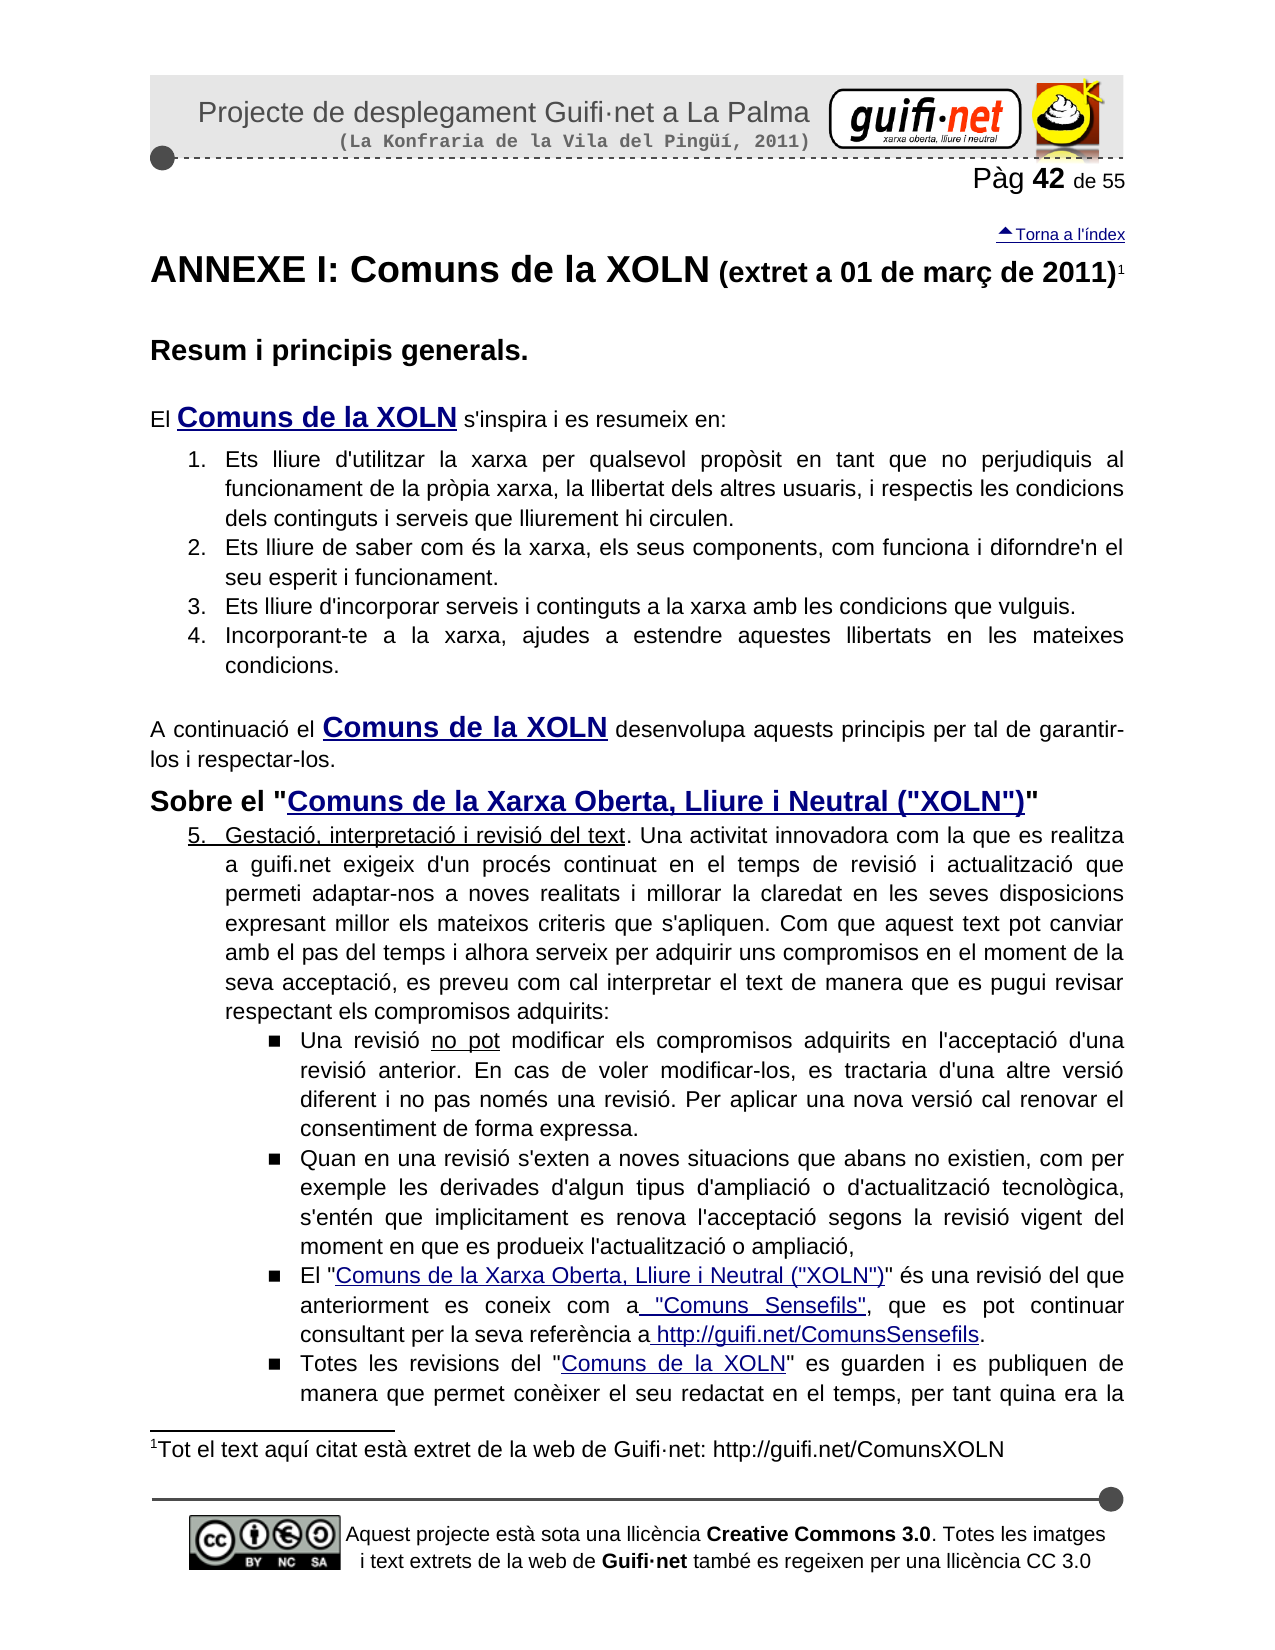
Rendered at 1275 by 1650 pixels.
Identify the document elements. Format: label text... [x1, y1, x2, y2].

list Gestació, interpretació i revisió del text. Una activitat innovadora com la que es realitza a guifi.net exigeix d'un procés continuat en el temps de revisió i actualització que permeti adaptar-nos a noves realitats i millorar la claredat en les seves disposicions expresant millor els mateixos criteris que s'apliquen. Com que aquest text pot canviar amb el pas del temps i alhora serveix per adquirir uns compromisos en el moment de la seva acceptació, es preveu com cal interpretar el text de manera que es pugui revisar respectant els compromisos adquirits: [187, 822, 1125, 1024]
subtitle Resum i principis generals. [150, 334, 1125, 367]
subtitle Sobre el "Comuns de la Xarxa Oberta, Lliure i Neutral ("XOLN")" [150, 785, 1125, 817]
text Tot el text aquí citat està extret de la web de Guifi·net: http://guifi.net/ComunsXOLN [150, 1437, 1125, 1462]
picture [189, 1515, 341, 1570]
picture [821, 75, 1116, 173]
list Totes les revisions del "Comuns de la XOLN" es guarden i es publiquen de manera que permet conèixer el seu redactat en el temps, per tant quina era la [75, 1351, 1125, 1406]
text 5Torna a l'índex [150, 225, 1125, 246]
text ANNEXE I: Comuns de la XOLN (extret a 01 de març de 2011) [150, 249, 1125, 291]
list Quan en una revisió s'exten a noves situacions que abans no existien, com per exemple les derivades d'algun tipus d'ampliació o d'actualització tecnològica, s'entén que implicitament es renova l'acceptació segons la revisió vigent del moment en que es produeix l'actualització o ampliació, [75, 1145, 1125, 1259]
list Incorporant-te a la xarxa, ajudes a estendre aquestes llibertats en les mateixes condicions. [187, 623, 1125, 678]
list Una revisió no pot modificar els compromisos adquirits en l'acceptació d'una revisió anterior. En cas de voler modificar-los, es tractaria d'una altre versió diferent i no pas només una revisió. Per aplicar una nova versió cal renovar el consentiment de forma expressa. [75, 1028, 1125, 1142]
list El "Comuns de la Xarxa Oberta, Lliure i Neutral ("XOLN")" és una revisió del que anteriorment es coneix com a "Comuns Sensefils", que es pot continuar consultant per la seva referència a http://guifi.net/ComunsSensefils. [75, 1263, 1125, 1347]
subtitle El Comuns de la XOLN s'inspira i es resumeix en: [150, 401, 1125, 433]
subtitle A continuació el Comuns de la XOLN desenvolupa aquests principis per tal de garantir-los i respectar-los. [150, 711, 1125, 773]
list Ets lliure d'incorporar serveis i continguts a la xarxa amb les condicions que vulguis. [187, 593, 1125, 619]
list Ets lliure d'utilitzar la xarxa per qualsevol propòsit en tant que no perjudiquis al funcionament de la pròpia xarxa, la llibertat dels altres usuaris, i respectis les condicions dels continguts i serveis que lliurement hi circulen. [187, 447, 1125, 531]
list Ets lliure de saber com és la xarxa, els seus components, com funciona i diforndre'n el seu esperit i funcionament. [187, 535, 1125, 590]
